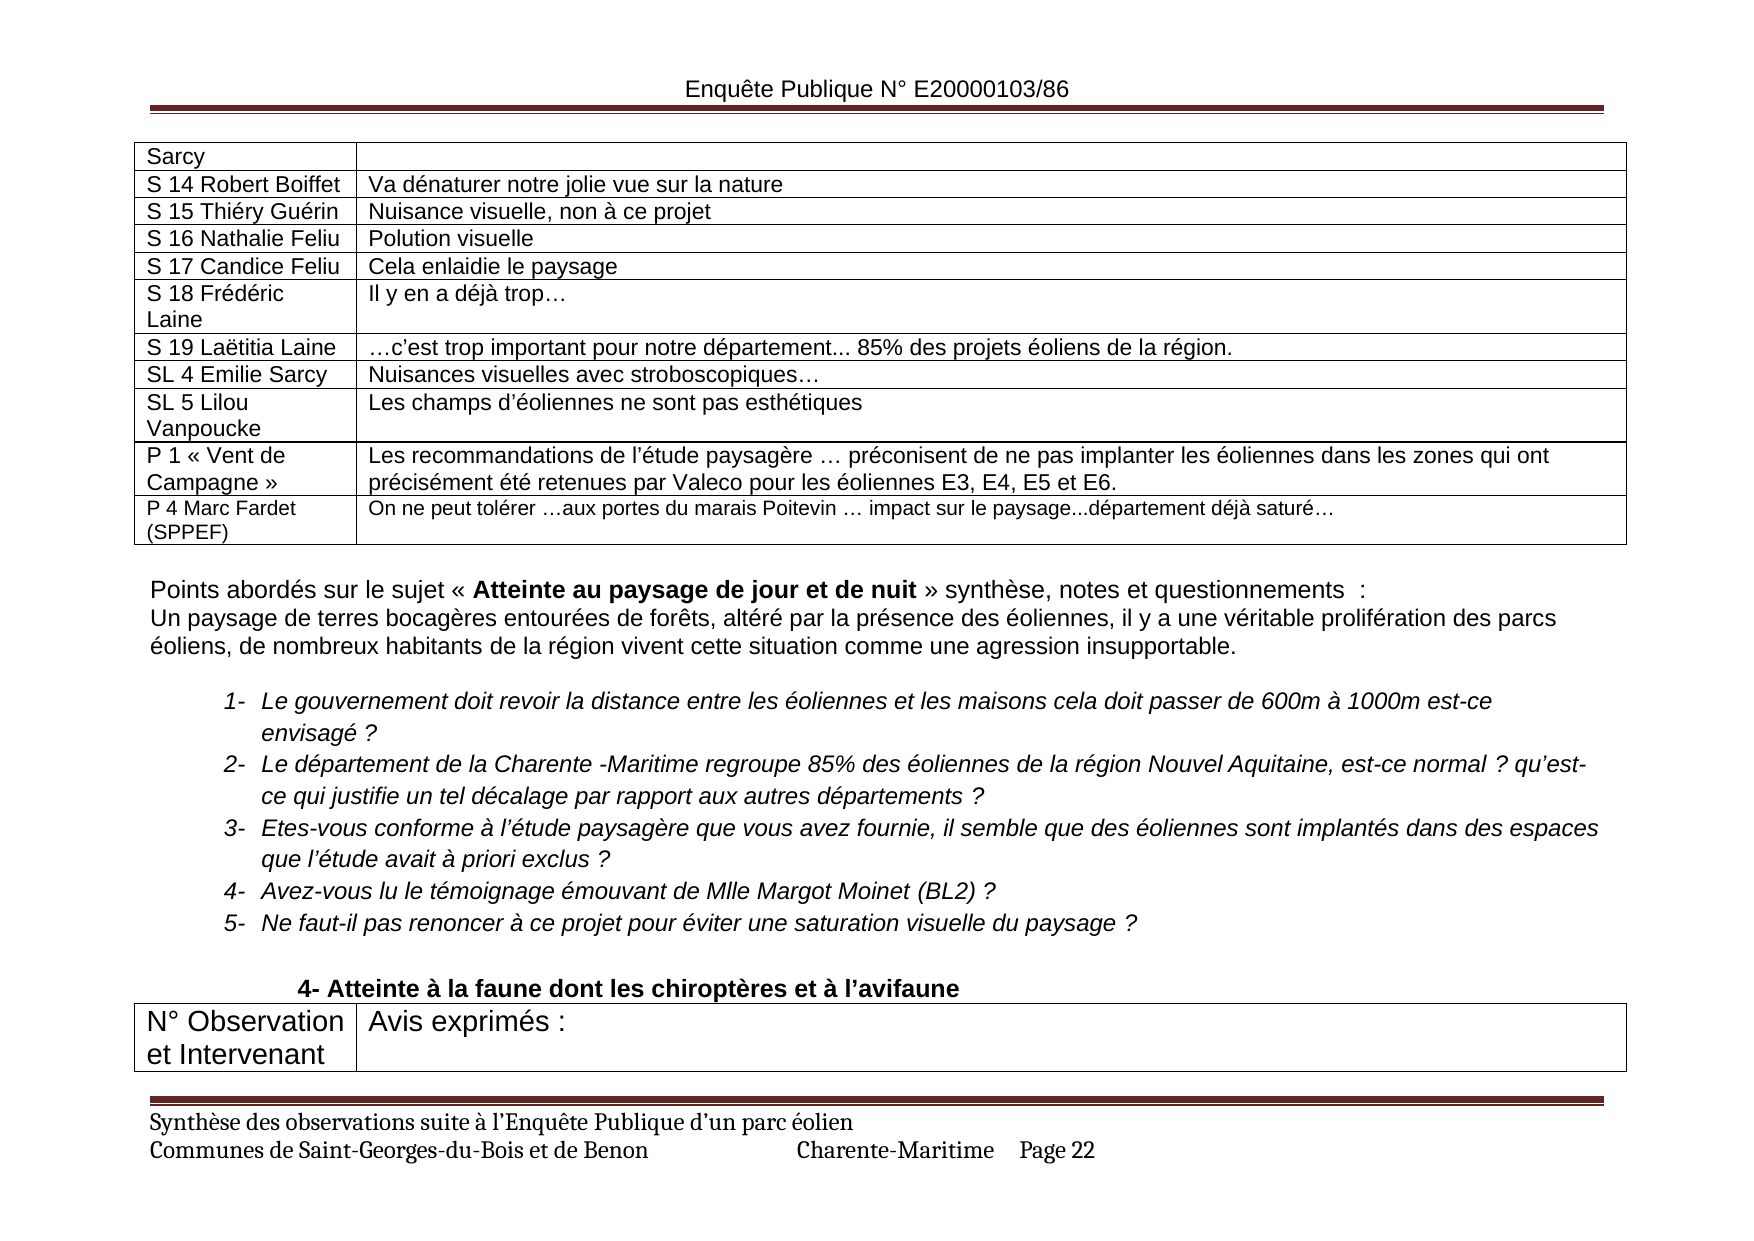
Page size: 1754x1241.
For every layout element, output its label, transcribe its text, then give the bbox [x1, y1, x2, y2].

table_cell P 4 Marc Fardet (SPPEF) [135, 496, 356, 544]
text 4- Atteinte à la faune dont les chiroptères et à l’avifaune [150, 974, 1604, 1002]
text Points abordés sur le sujet « Atteinte au paysage de jour et de nuit » synthèse, notes et questionnements : [150, 575, 1604, 604]
table_header Avis exprimés : [357, 1004, 1626, 1071]
table_cell S 17 Candice Feliu [135, 253, 356, 279]
table_cell SL 4 Emilie Sarcy [135, 361, 356, 388]
table_cell On ne peut tolérer …aux portes du marais Poitevin … impact sur le paysage...département déjà saturé… [357, 496, 1626, 544]
table_cell Les champs d’éoliennes ne sont pas esthétiques [357, 389, 1626, 441]
table_cell Nuisances visuelles avec stroboscopiques… [357, 361, 1626, 388]
list Le gouvernement doit revoir la distance entre les éoliennes et les maisons cela doit passer de 600m à 1000m est-ce envisagé ? [224, 687, 1604, 746]
table_cell S 19 Laëtitia Laine [135, 334, 356, 360]
table_cell Cela enlaidie le paysage [357, 253, 1626, 279]
table_cell Polution visuelle [357, 225, 1626, 252]
table_cell Nuisance visuelle, non à ce projet [357, 198, 1626, 224]
list Etes-vous conforme à l’étude paysagère que vous avez fournie, il semble que des éoliennes sont implantés dans des espaces que l’étude avait à priori exclus ? [224, 813, 1604, 873]
table_cell [357, 143, 1626, 169]
text Un paysage de terres bocagères entourées de forêts, altéré par la présence des éoliennes, il y a une véritable prolifération des parcs éoliens, de nombreux habitants de la région vivent cette situation comme une agression insupportable. [150, 604, 1604, 659]
table_cell S 18 Frédéric Laine [135, 280, 356, 333]
table_cell Sarcy [135, 143, 356, 169]
table_cell P 1 « Vent de Campagne » [135, 443, 356, 495]
table_cell Il y en a déjà trop… [357, 280, 1626, 333]
table_cell Les recommandations de l’étude paysagère … préconisent de ne pas implanter les éoliennes dans les zones qui ont précisément été retenues par Valeco pour les éoliennes E3, E4, E5 et E6. [357, 443, 1626, 495]
list Avez-vous lu le témoignage émouvant de Mlle Margot Moinet (BL2) ? [224, 877, 1604, 904]
table_cell S 16 Nathalie Feliu [135, 225, 356, 252]
table_cell S 14 Robert Boiffet [135, 171, 356, 197]
table_cell SL 5 Lilou Vanpoucke [135, 389, 356, 441]
list Ne faut-il pas renoncer à ce projet pour éviter une saturation visuelle du paysage ? [224, 908, 1604, 936]
table_cell …c’est trop important pour notre département... 85% des projets éoliens de la région. [357, 334, 1626, 360]
list Le département de la Charente -Maritime regroupe 85% des éoliennes de la région Nouvel Aquitaine, est-ce normal ? qu’est-ce qui justifie un tel décalage par rapport aux autres départements ? [224, 750, 1604, 809]
table_cell Va dénaturer notre jolie vue sur la nature [357, 171, 1626, 197]
table_cell S 15 Thiéry Guérin [135, 198, 356, 224]
table_header N° Observation et Intervenant [135, 1004, 356, 1071]
